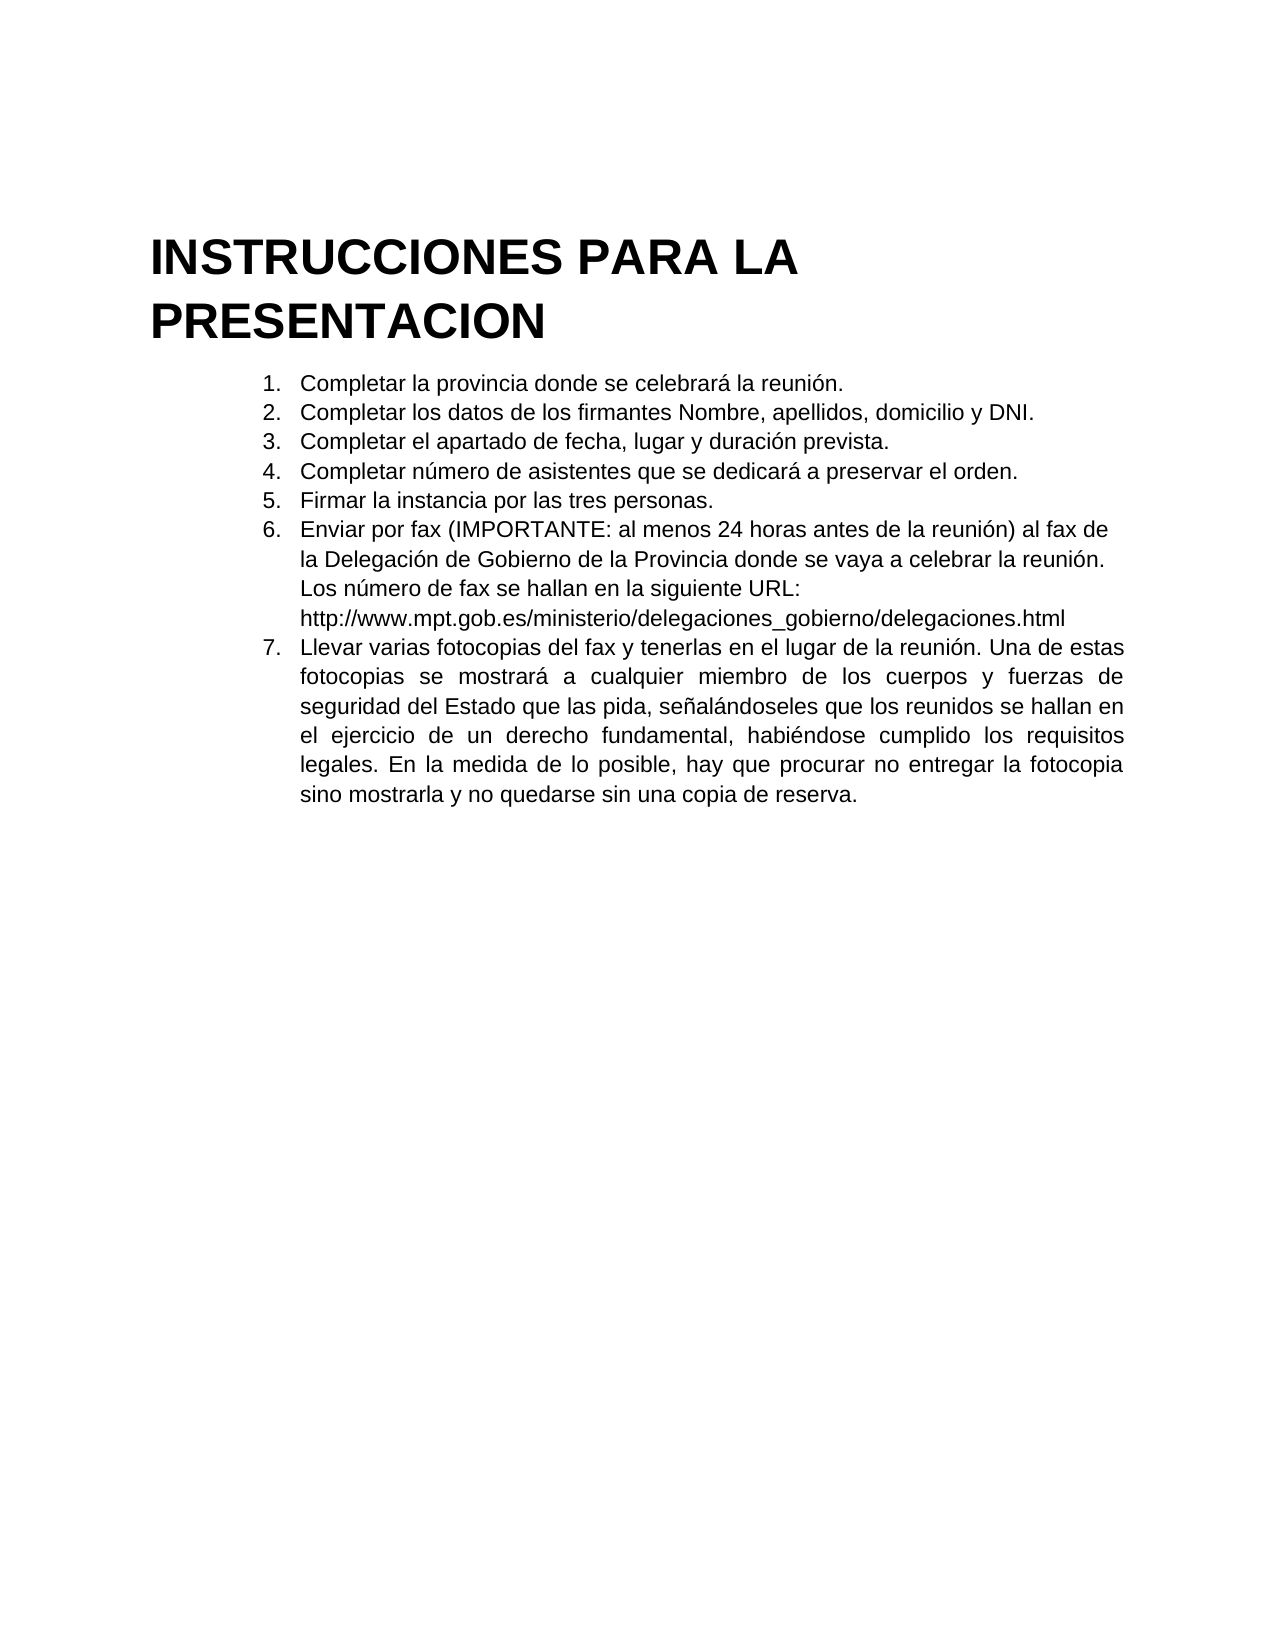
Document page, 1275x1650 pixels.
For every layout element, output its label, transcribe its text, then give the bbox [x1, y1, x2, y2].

list Enviar por fax (IMPORTANTE: al menos 24 horas antes de la reunión) al fax de la Delegación de Gobierno de la Provincia donde se vaya a celebrar la reunión. Los número de fax se hallan en la siguiente URL: http://www.mpt.gob.es/ministerio/delegaciones_gobierno/delegaciones.html [262, 517, 1125, 631]
list Completar la provincia donde se celebrará la reunión. [262, 370, 1125, 396]
list Llevar varias fotocopias del fax y tenerlas en el lugar de la reunión. Una de estas fotocopias se mostrará a cualquier miembro de los cuerpos y fuerzas de seguridad del Estado que las pida, señalándoseles que los reunidos se hallan en el ejercicio de un derecho fundamental, habiéndose cumplido los requisitos legales. En la medida de lo posible, hay que procurar no entregar la fotocopia sino mostrarla y no quedarse sin una copia de reserva. [262, 634, 1125, 807]
list Completar los datos de los firmantes Nombre, apellidos, domicilio y DNI. [262, 399, 1125, 425]
list Firmar la instancia por las tres personas. [262, 488, 1125, 513]
subtitle INSTRUCCIONES PARA LA PRESENTACION [150, 229, 1125, 349]
list Completar el apartado de fecha, lugar y duración prevista. [262, 429, 1125, 454]
list Completar número de asistentes que se dedicará a preservar el orden. [262, 458, 1125, 484]
